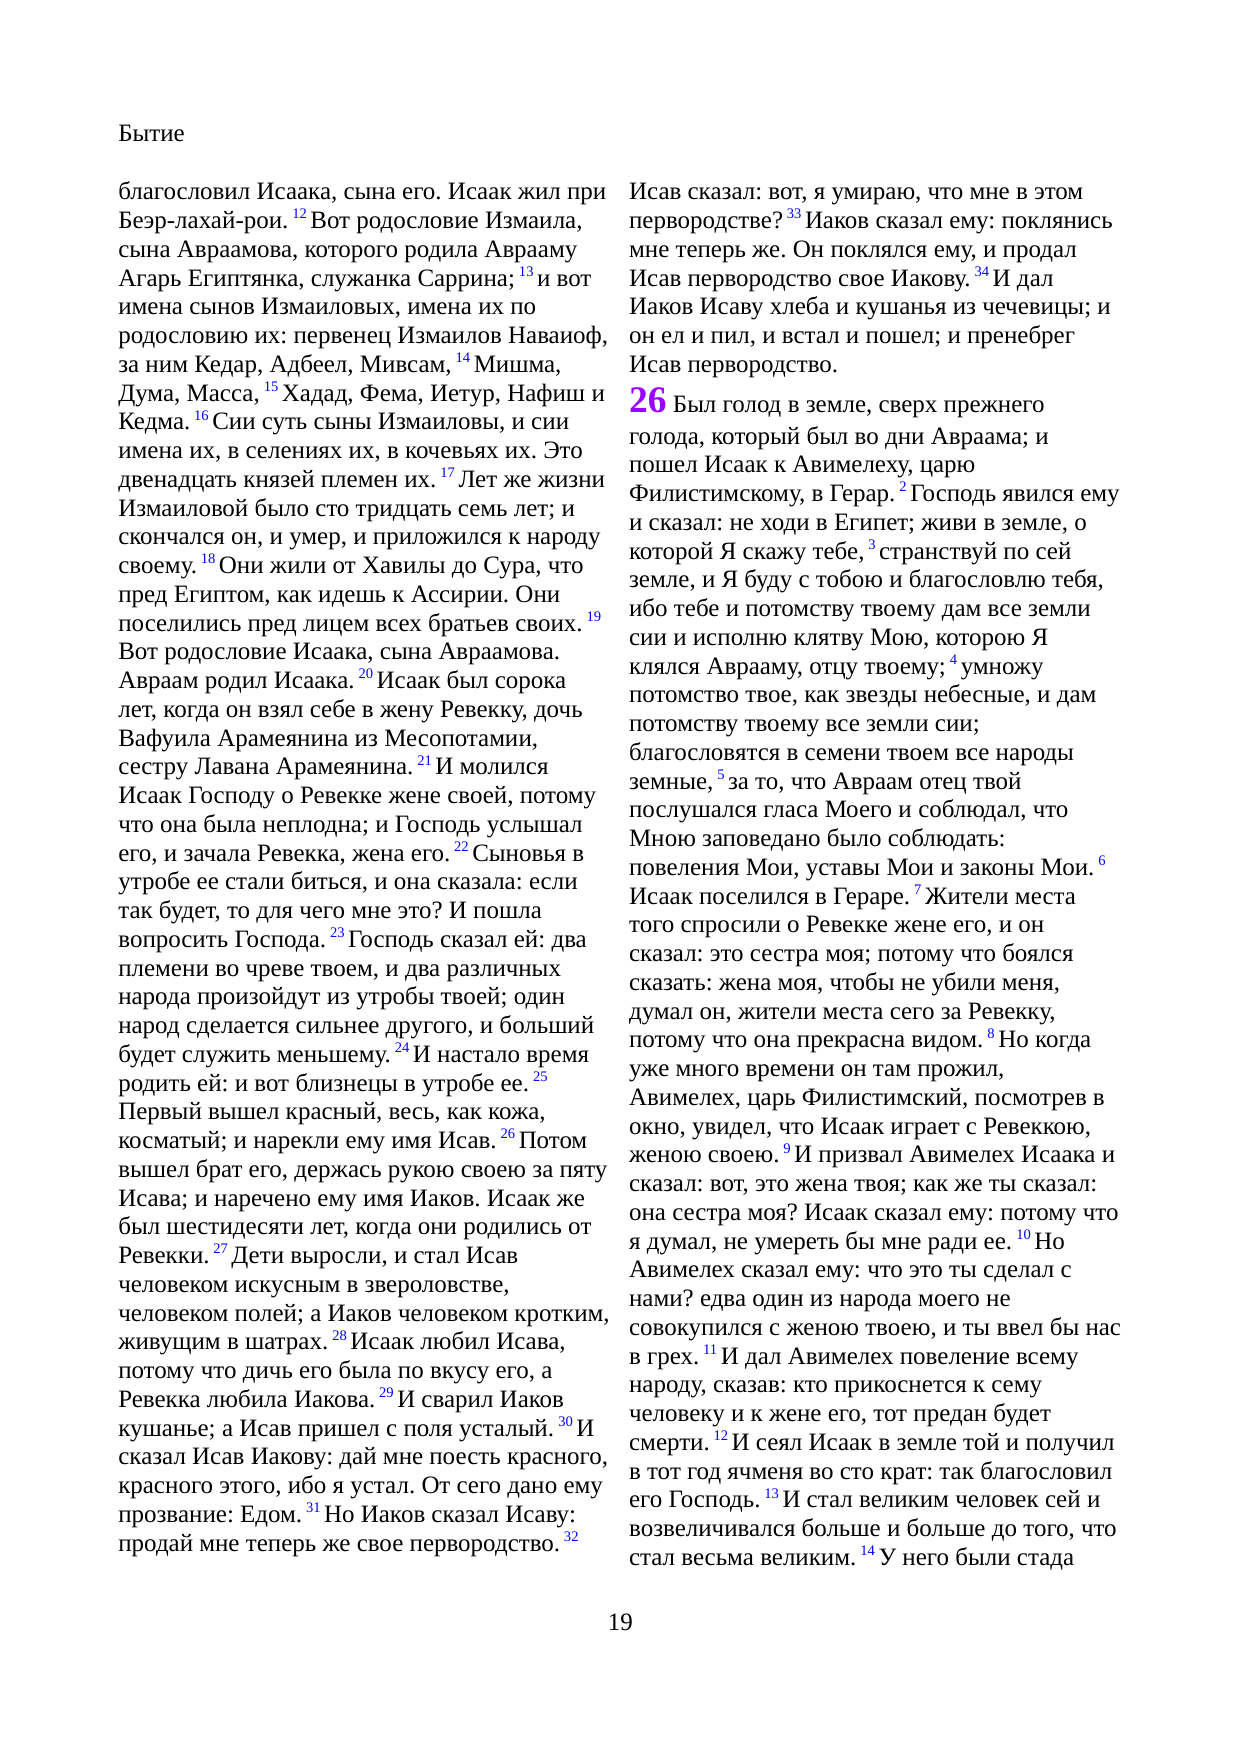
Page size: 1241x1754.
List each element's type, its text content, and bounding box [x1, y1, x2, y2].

text благословил Исаака, сына его. Исаак жил при Беэр-лахай-рои. 12 Вот родословие Измаила, сына Авраамова, которого родила Аврааму Агарь Египтянка, служанка Саррина; 13 и вот имена сынов Измаиловых, имена их по родословию их: первенец Измаилов Наваиоф, за ним Кедар, Адбеел, Мивсам, 14 Мишма, Дума, Масса, 15 Хадад, Фема, Иетур, Нафиш и Кедма. 16 Сии суть сыны Измаиловы, и сии имена их, в селениях их, в кочевьях их. Это двенадцать князей племен их. 17 Лет же жизни Измаиловой было сто тридцать семь лет; и скончался он, и умер, и приложился к народу своему. 18 Они жили от Хавилы до Сура, что пред Египтом, как идешь к Ассирии. Они поселились пред лицем всех братьев своих. 19 Вот родословие Исаака, сына Авраамова. Авраам родил Исаака. 20 Исаак был сорока лет, когда он взял себе в жену Ревекку, дочь Вафуила Арамеянина из Месопотамии, сестру Лавана Арамеянина. 21 И молился Исаак Господу о Ревекке жене своей, потому что она была неплодна; и Господь услышал его, и зачала Ревекка, жена его. 22 Сыновья в утробе ее стали биться, и она сказала: если так будет, то для чего мне это? И пошла вопросить Господа. 23 Господь сказал ей: два племени во чреве твоем, и два различных народа произойдут из утробы твоей; один народ сделается сильнее другого, и больший будет служить меньшему. 24 И настало время родить ей: и вот близнецы в утробе ее. 25 Первый вышел красный, весь, как кожа, косматый; и нарекли ему имя Исав. 26 Потом вышел брат его, держась рукою своею за пяту Исава; и наречено ему имя Иаков. Исаак же был шестидесяти лет, когда они родились от Ревекки. 27 Дети выросли, и стал Исав человеком искусным в звероловстве, человеком полей; а Иаков человеком кротким, живущим в шатрах. 28 Исаак любил Исава, потому что дичь его была по вкусу его, а Ревекка любила Иакова. 29 И сварил Иаков кушанье; а Исав пришел с поля усталый. 30 И сказал Исав Иакову: дай мне поесть красного, красного этого, ибо я устал. От сего дано ему прозвание: Едом. 31 Но Иаков сказал Исаву: продай мне теперь же свое первородство. 32 [118, 176, 611, 1556]
text Исав сказал: вот, я умираю, что мне в этом первородстве? 33 Иаков сказал ему: поклянись мне теперь же. Он поклялся ему, и продал Исав первородство свое Иакову. 34 И дал Иаков Исаву хлеба и кушанья из чечевицы; и он ел и пил, и встал и пошел; и пренебрег Исав первородство. [629, 176, 1122, 378]
text 26 Был голод в земле, сверх прежнего голода, который был во дни Авраама; и пошел Исаак к Авимелеху, царю Филистимскому, в Герар. 2 Господь явился ему и сказал: не ходи в Египет; живи в земле, о которой Я скажу тебе, 3 странствуй по сей земле, и Я буду с тобою и благословлю тебя, ибо тебе и потомству твоему дам все земли сии и исполню клятву Мою, которою Я клялся Аврааму, отцу твоему; 4 умножу потомство твое, как звезды небесные, и дам потомству твоему все земли сии; благословятся в семени твоем все народы земные, 5 за то, что Авраам отец твой послушался гласа Моего и соблюдал, что Мною заповедано было соблюдать: повеления Мои, уставы Мои и законы Мои. 6 Исаак поселился в Гераре. 7 Жители места того спросили о Ревекке жене его, и он сказал: это сестра моя; потому что боялся сказать: жена моя, чтобы не убили меня, думал он, жители места сего за Ревекку, потому что она прекрасна видом. 8 Но когда уже много времени он там прожил, Авимелех, царь Филистимский, посмотрев в окно, увидел, что Исаак играет с Ревеккою, женою своею. 9 И призвал Авимелех Исаака и сказал: вот, это жена твоя; как же ты сказал: она сестра моя? Исаак сказал ему: потому что я думал, не умереть бы мне ради ее. 10 Но Авимелех сказал ему: что это ты сделал с нами? едва один из народа моего не совокупился с женою твоею, и ты ввел бы нас в грех. 11 И дал Авимелех повеление всему народу, сказав: кто прикоснется к сему человеку и к жене его, тот предан будет смерти. 12 И сеял Исаак в земле той и получил в тот год ячменя во сто крат: так благословил его Господь. 13 И стал великим человек сей и возвеличивался больше и больше до того, что стал весьма великим. 14 У него были стада [629, 378, 1122, 1571]
